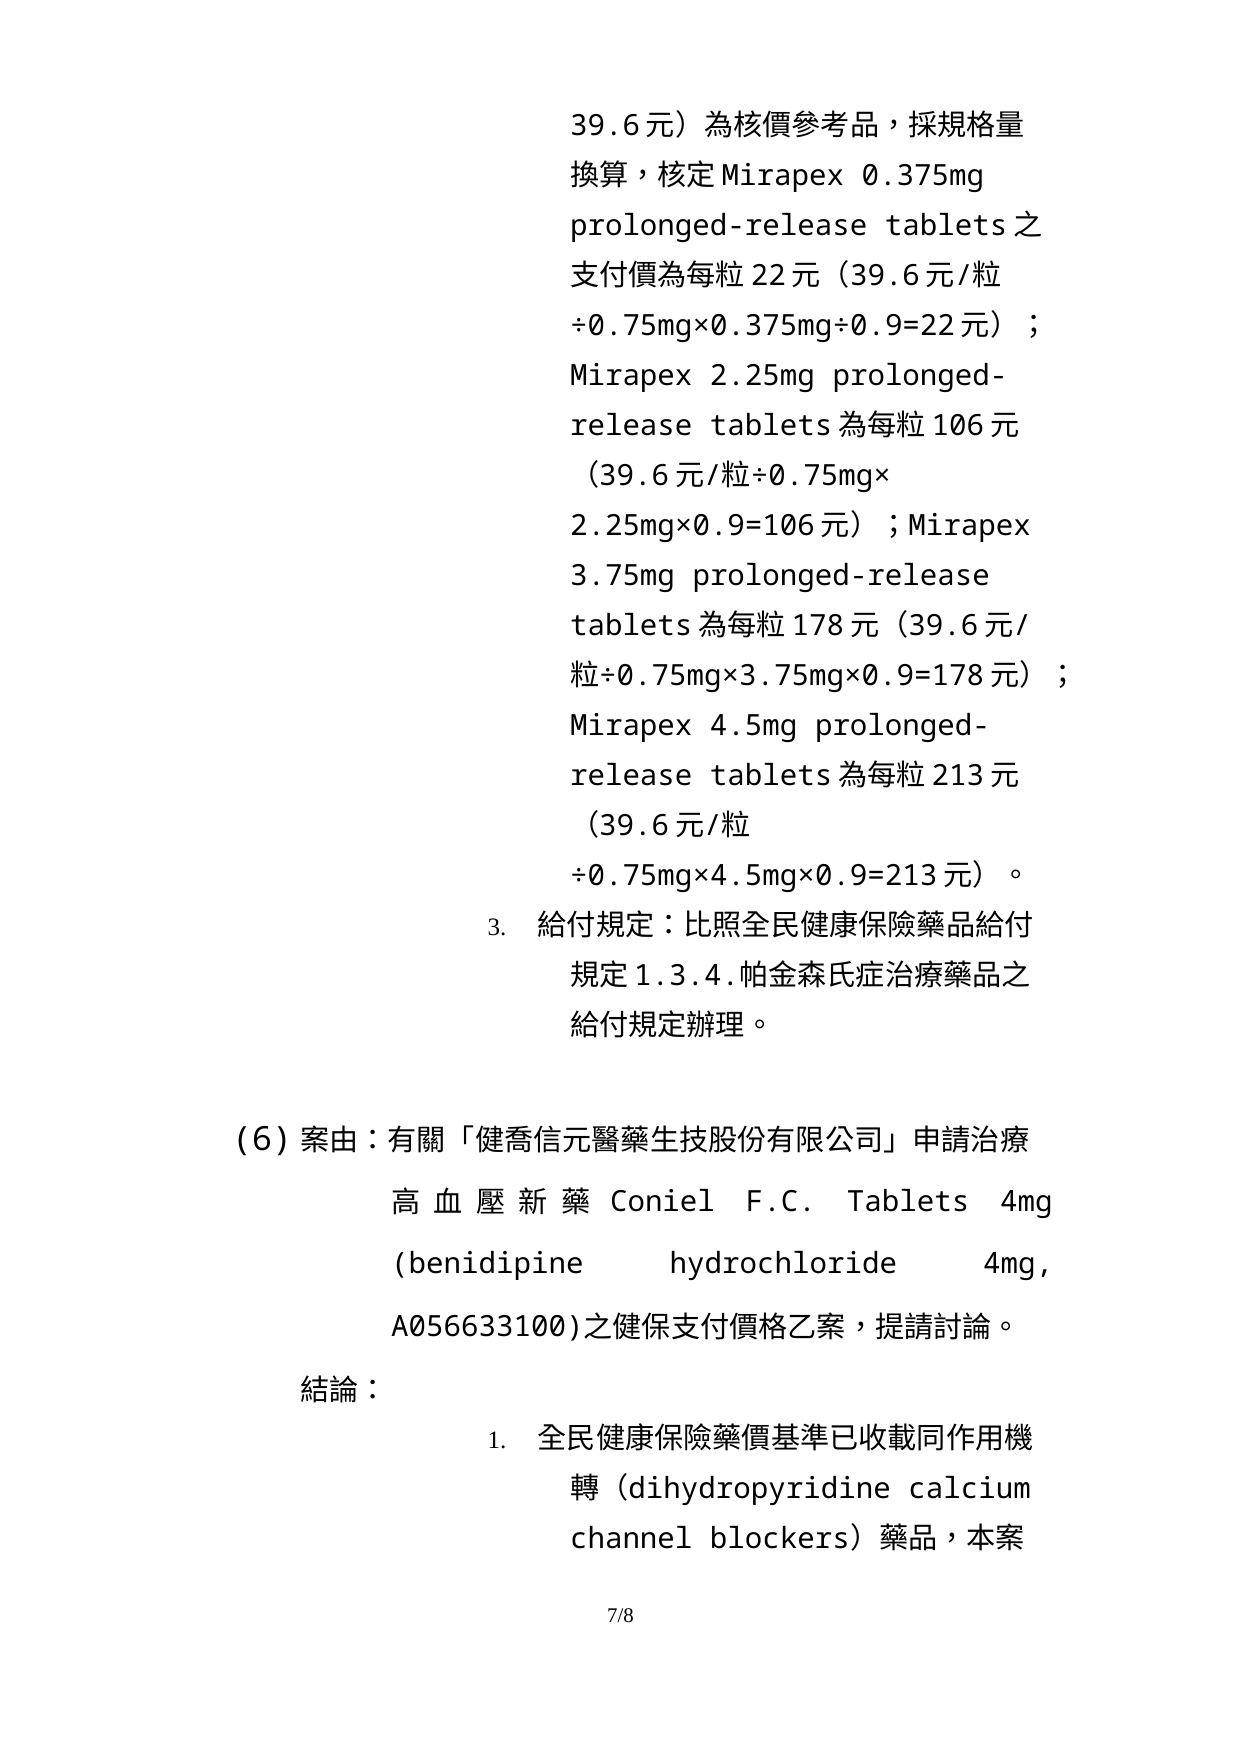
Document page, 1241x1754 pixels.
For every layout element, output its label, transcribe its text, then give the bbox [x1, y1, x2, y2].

list 核價方式：建議以相同成分劑型藥品Mirapex 0.75mg prolonged- release tablets（B025253100，每粒39.6元）為核價參考品，採規格量換算，核定Mirapex 0.375mg prolonged-release tablets之支付價為每粒22元（39.6元/粒÷0.75mg×0.375mg÷0.9=22元）；Mirapex 2.25mg prolonged-release tablets為每粒106元（39.6元/粒÷0.75mg× 2.25mg×0.9=106元）；Mirapex 3.75mg prolonged-release tablets為每粒178元（39.6元/粒÷0.75mg×3.75mg×0.9=178元）；Mirapex 4.5mg prolonged-release tablets為每粒213元（39.6元/粒÷0.75mg×4.5mg×0.9=213元）。 [487, 96, 1053, 896]
text 高血壓新藥Coniel F.C. Tablets 4mg (benidipine hydrochloride 4mg, A056633100)之健保支付價格乙案，提請討論。 [391, 1158, 1053, 1346]
list 案由：有關「健喬信元醫藥生技股份有限公司」申請治療 [232, 1096, 1053, 1158]
list 給付規定：比照全民健康保險藥品給付規定1.3.4.帕金森氏症治療藥品之給付規定辦理。 [487, 896, 1053, 1046]
text 結論： [300, 1346, 1053, 1408]
list 全民健康保險藥價基準已收載同作用機轉（dihydropyridine calcium channel blockers）藥品，本案 [487, 1408, 1053, 1558]
